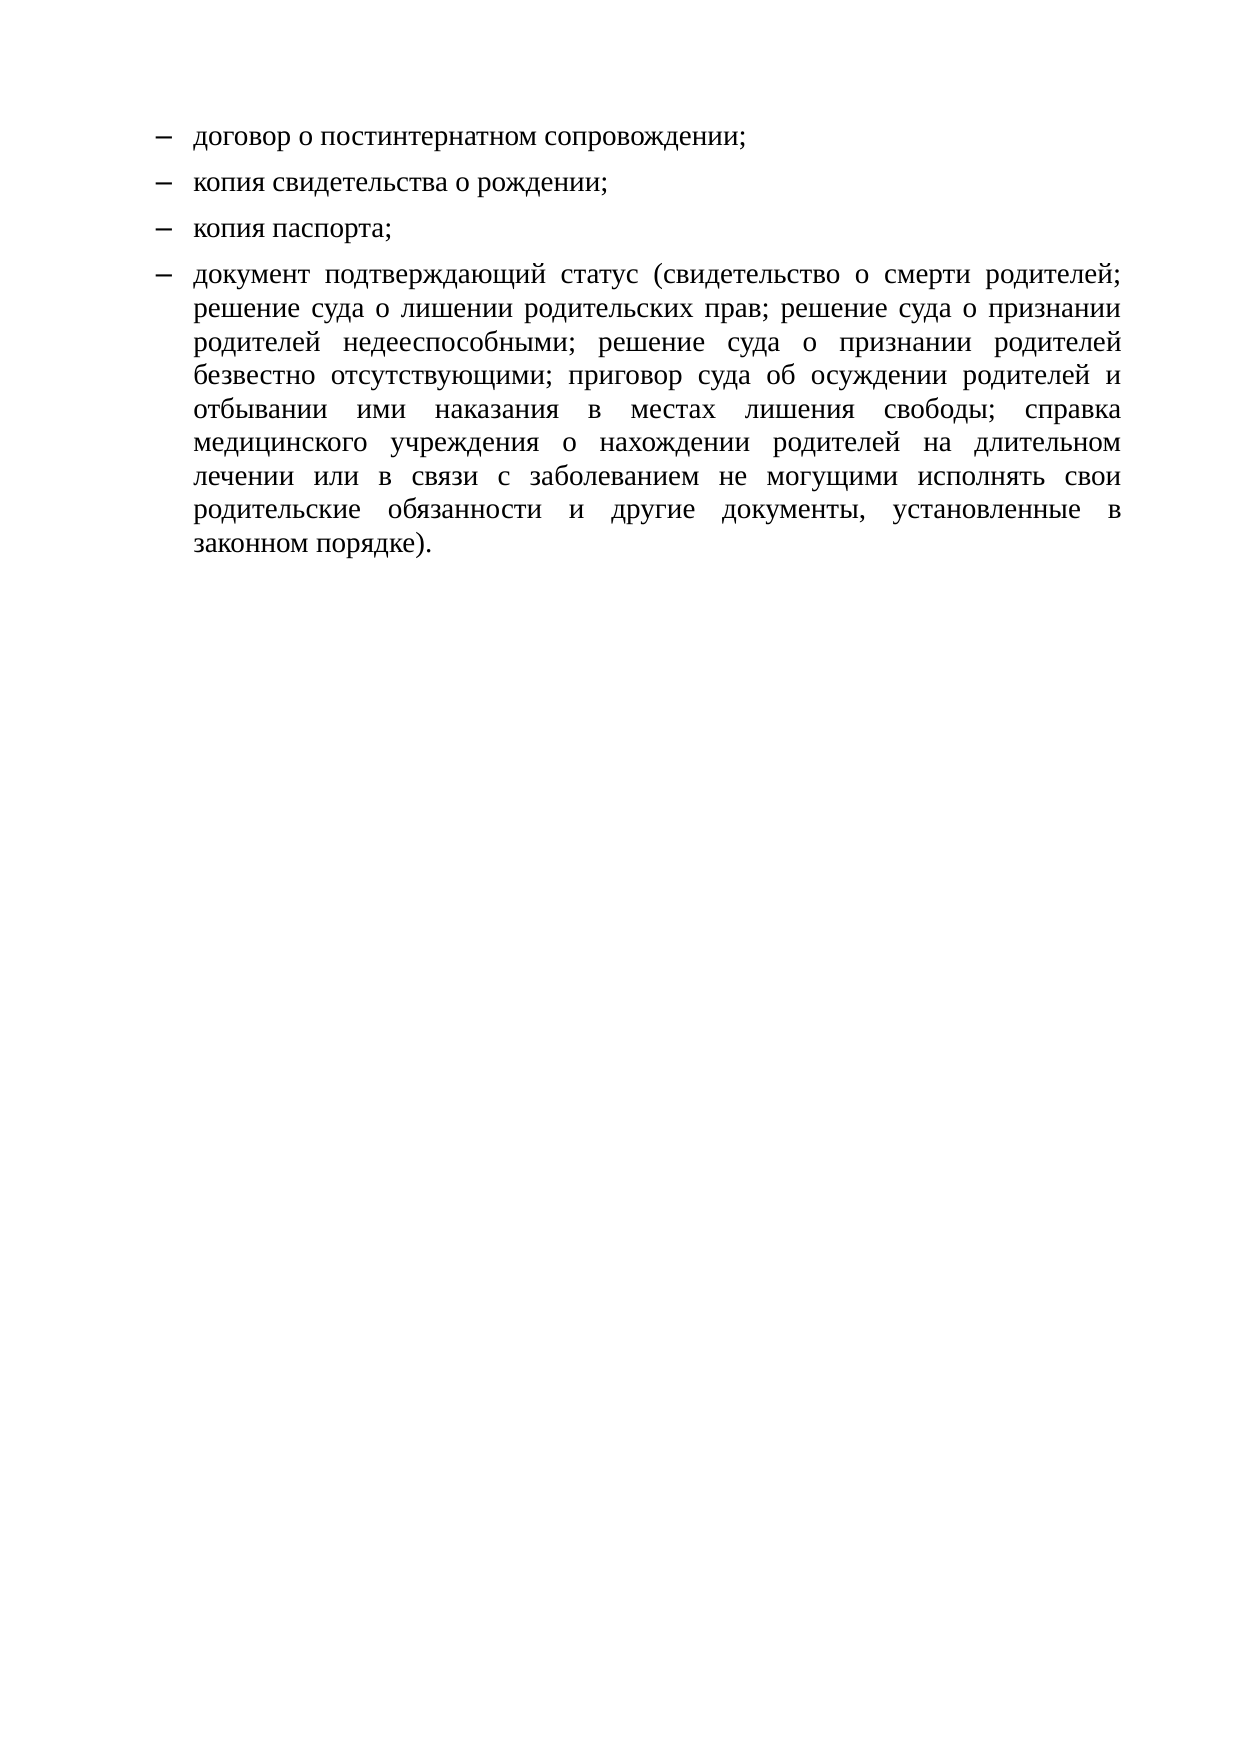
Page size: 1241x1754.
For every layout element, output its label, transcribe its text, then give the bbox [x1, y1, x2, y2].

list договор о постинтернатном сопровождении; [156, 118, 1122, 152]
list копия свидетельства о рождении; [156, 164, 1122, 198]
list документ подтверждающий статус (свидетельство о смерти родителей; решение суда о лишении родительских прав; решение суда о признании родителей недееспособными; решение суда о признании родителей безвестно отсутствующими; приговор суда об осуждении родителей и отбывании ими наказания в местах лишения свободы; справка медицинского учреждения о нахождении родителей на длительном лечении или в связи с заболеванием не могущими исполнять свои родительские обязанности и другие документы, установленные в законном порядке). [156, 257, 1122, 558]
list копия паспорта; [156, 210, 1122, 244]
